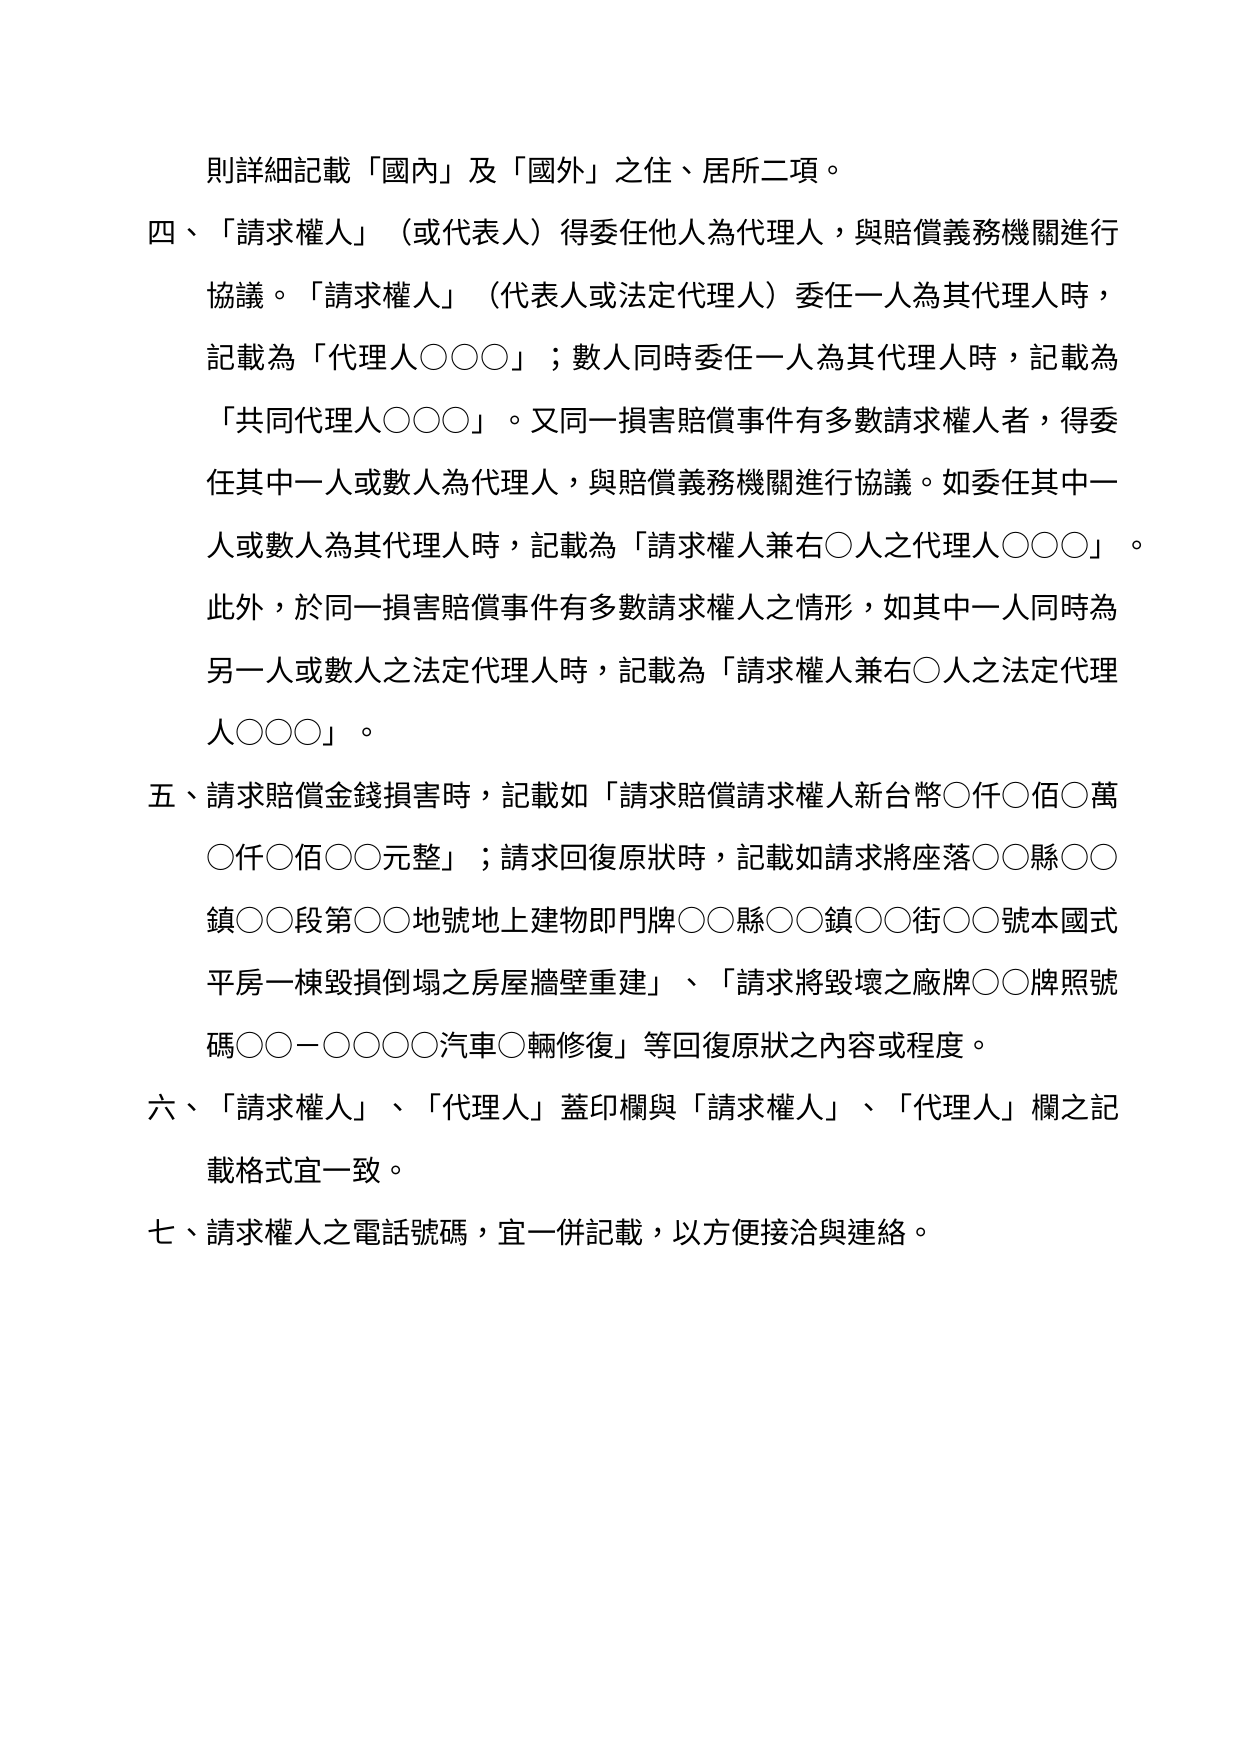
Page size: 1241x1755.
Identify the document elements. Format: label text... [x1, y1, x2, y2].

text 六、「請求權人」、「代理人」蓋印欄與「請求權人」、「代理人」欄之記載格式宜一致。 [148, 1064, 1122, 1189]
text 七、請求權人之電話號碼，宜一併記載，以方便接洽與連絡。 [148, 1189, 1122, 1252]
text 則詳細記載「國內」及「國外」之住、居所二項。 [148, 127, 1122, 189]
text 四、「請求權人」（或代表人）得委任他人為代理人，與賠償義務機關進行協議。「請求權人」（代表人或法定代理人）委任一人為其代理人時，記載為「代理人○○○」；數人同時委任一人為其代理人時，記載為「共同代理人○○○」。又同一損害賠償事件有多數請求權人者，得委任其中一人或數人為代理人，與賠償義務機關進行協議。如委任其中一人或數人為其代理人時，記載為「請求權人兼右○人之代理人○○○」。此外，於同一損害賠償事件有多數請求權人之情形，如其中一人同時為另一人或數人之法定代理人時，記載為「請求權人兼右○人之法定代理人○○○」。 [148, 189, 1122, 752]
text 五、請求賠償金錢損害時，記載如「請求賠償請求權人新台幣○仟○佰○萬○仟○佰○○元整」；請求回復原狀時，記載如請求將座落○○縣○○鎮○○段第○○地號地上建物即門牌○○縣○○鎮○○街○○號本國式平房一棟毀損倒塌之房屋牆壁重建」、「請求將毀壞之廠牌○○牌照號碼○○－○○○○汽車○輛修復」等回復原狀之內容或程度。 [148, 752, 1122, 1064]
